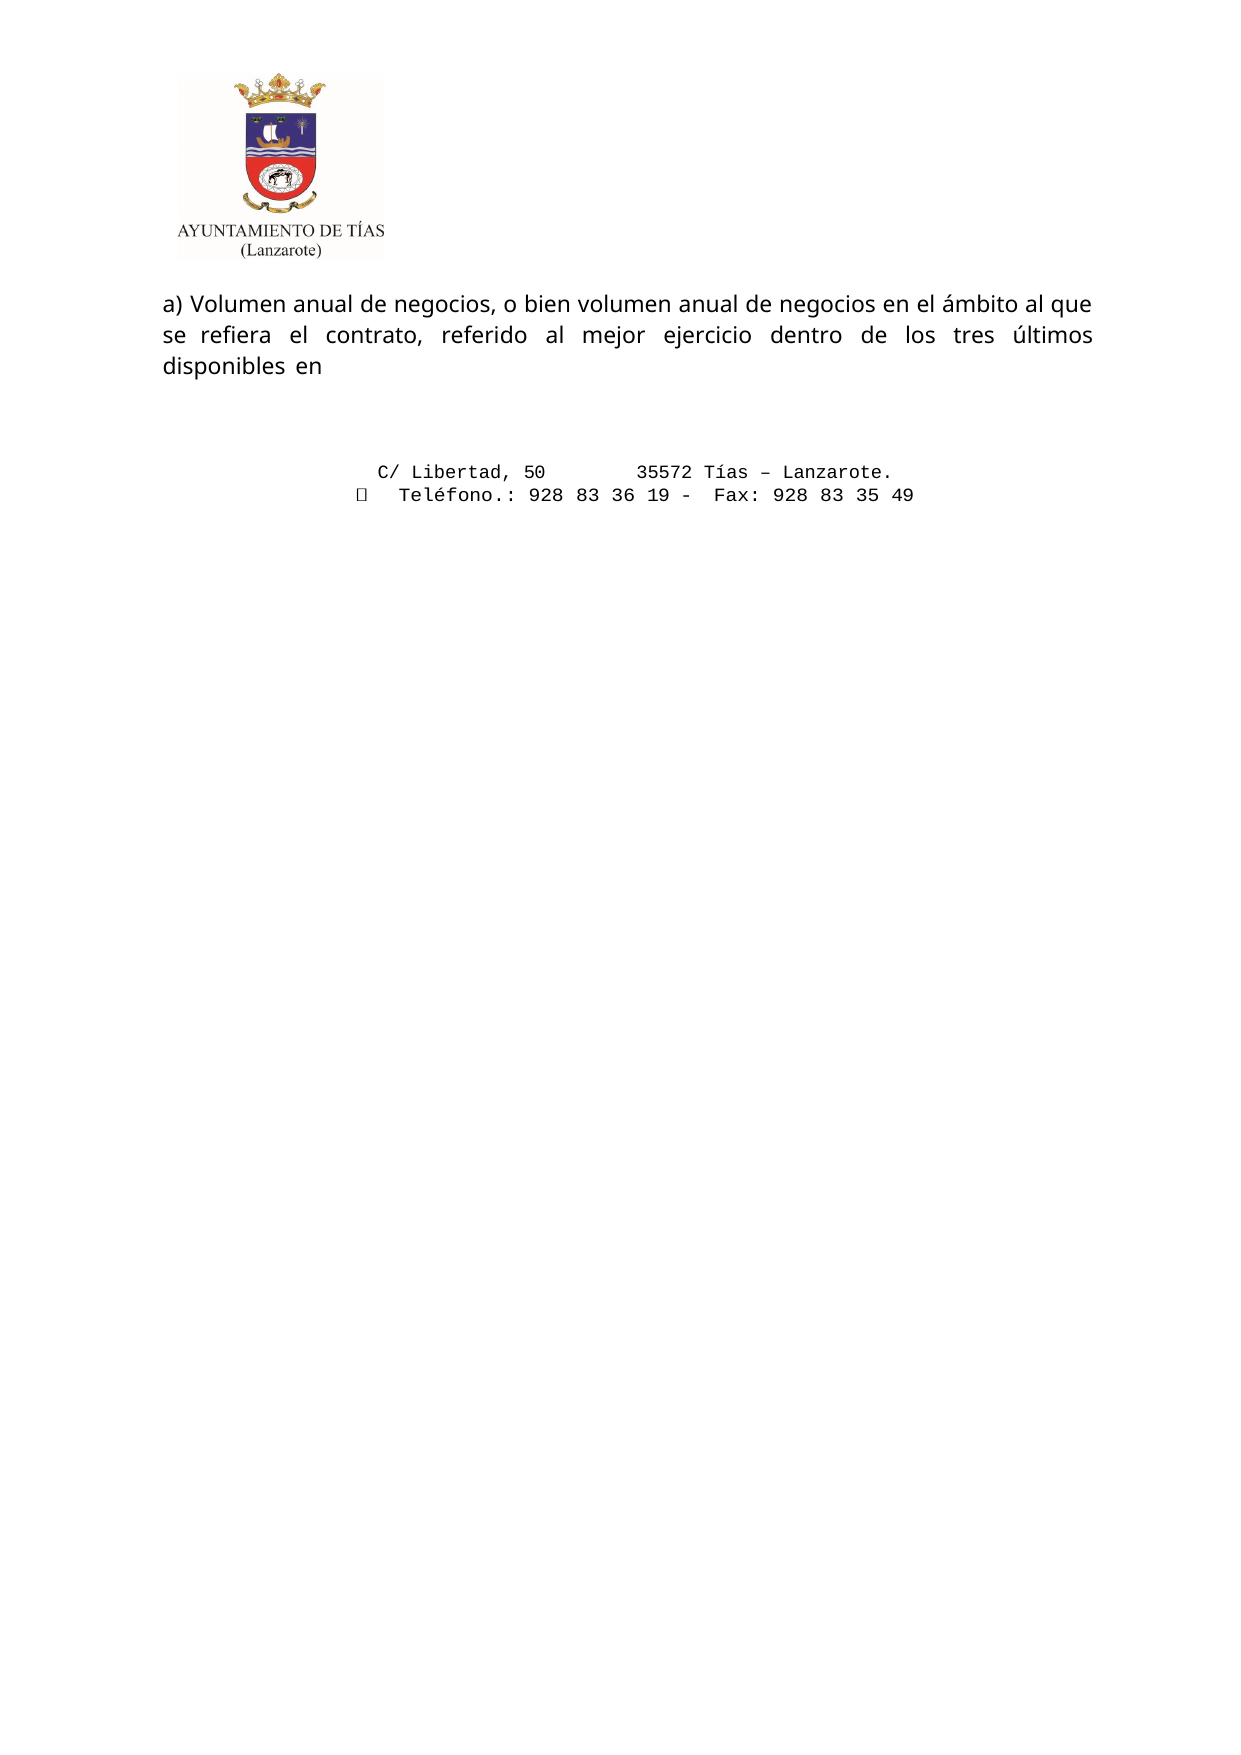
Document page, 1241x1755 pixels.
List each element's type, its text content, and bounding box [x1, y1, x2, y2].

list Volumen anual de negocios, o bien volumen anual de negocios en el ámbito al que se refiera el contrato, referido al mejor ejercicio dentro de los tres últimos disponibles en [162, 288, 1094, 382]
text C/ Libertad, 50 35572 Tías – Lanzarote. [162, 463, 1108, 484]
text 🕿 Teléfono.: 928 83 36 19 - Fax: 928 83 35 49 [162, 484, 1108, 507]
